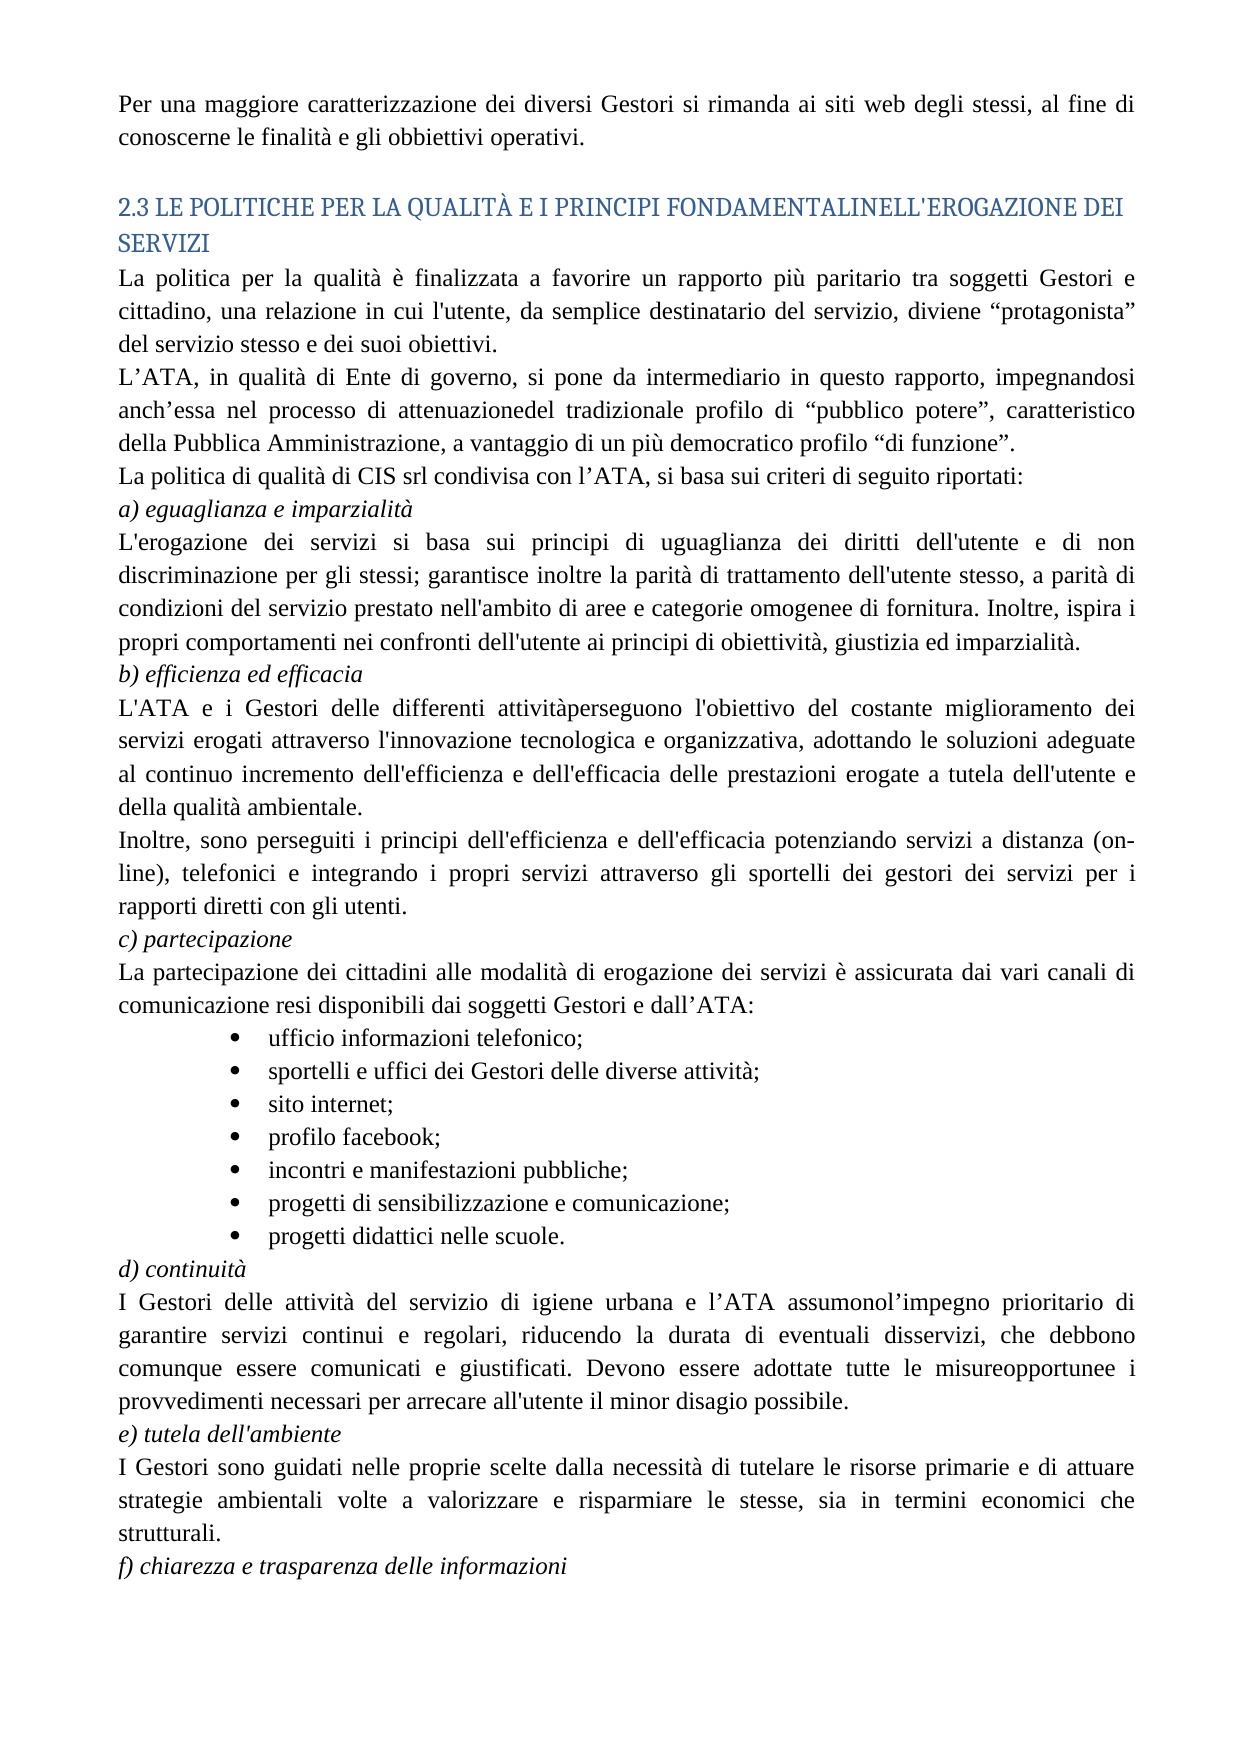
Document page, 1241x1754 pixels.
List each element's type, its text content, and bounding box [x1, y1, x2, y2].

list ufficio informazioni telefonico; [231, 1023, 1137, 1052]
text La politica per la qualità è finalizzata a favorire un rapporto più paritario tra soggetti Gestori e cittadino, una relazione in cui l'utente, da semplice destinatario del servizio, diviene “protagonista” del servizio stesso e dei suoi obiettivi. [118, 263, 1137, 358]
text f) chiarezza e trasparenza delle informazioni [118, 1551, 1137, 1580]
list profilo facebook; [231, 1122, 1137, 1151]
subtitle 2.3 LE POLITICHE PER LA QUALITÀ E I PRINCIPI FONDAMENTALINELL'EROGAZIONE DEI SERVIZI [118, 192, 1137, 259]
list sito internet; [231, 1089, 1137, 1118]
list progetti di sensibilizzazione e comunicazione; [231, 1188, 1137, 1217]
list progetti didattici nelle scuole. [231, 1221, 1137, 1250]
text a) eguaglianza e imparzialità [118, 494, 1137, 523]
list sportelli e uffici dei Gestori delle diverse attività; [231, 1056, 1137, 1084]
text L'erogazione dei servizi si basa sui principi di uguaglianza dei diritti dell'utente e di non discriminazione per gli stessi; garantisce inoltre la parità di trattamento dell'utente stesso, a parità di condizioni del servizio prestato nell'ambito di aree e categorie omogenee di fornitura. Inoltre, ispira i propri comportamenti nei confronti dell'utente ai principi di obiettività, giustizia ed imparzialità. [118, 527, 1137, 655]
text I Gestori delle attività del servizio di igiene urbana e l’ATA assumonol’impegno prioritario di garantire servizi continui e regolari, riducendo la durata di eventuali disservizi, che debbono comunque essere comunicati e giustificati. Devono essere adottate tutte le misureopportunee i provvedimenti necessari per arrecare all'utente il minor disagio possibile. [118, 1287, 1137, 1415]
text Per una maggiore caratterizzazione dei diversi Gestori si rimanda ai siti web degli stessi, al fine di conoscerne le finalità e gli obbiettivi operativi. [118, 89, 1137, 150]
text d) continuità [118, 1254, 1137, 1283]
text I Gestori sono guidati nelle proprie scelte dalla necessità di tutelare le risorse primarie e di attuare strategie ambientali volte a valorizzare e risparmiare le stesse, sia in termini economici che strutturali. [118, 1452, 1137, 1547]
list incontri e manifestazioni pubbliche; [231, 1155, 1137, 1184]
text Inoltre, sono perseguiti i principi dell'efficienza e dell'efficacia potenziando servizi a distanza (on-line), telefonici e integrando i propri servizi attraverso gli sportelli dei gestori dei servizi per i rapporti diretti con gli utenti. [118, 825, 1137, 919]
text e) tutela dell'ambiente [118, 1419, 1137, 1448]
text b) efficienza ed efficacia [118, 659, 1137, 688]
text c) partecipazione [118, 924, 1137, 952]
text L'ATA e i Gestori delle differenti attivitàperseguono l'obiettivo del costante miglioramento dei servizi erogati attraverso l'innovazione tecnologica e organizzativa, adottando le soluzioni adeguate al continuo incremento dell'efficienza e dell'efficacia delle prestazioni erogate a tutela dell'utente e della qualità ambientale. [118, 693, 1137, 820]
text L’ATA, in qualità di Ente di governo, si pone da intermediario in questo rapporto, impegnandosi anch’essa nel processo di attenuazionedel tradizionale profilo di “pubblico potere”, caratteristico della Pubblica Amministrazione, a vantaggio di un più democratico profilo “di funzione”. [118, 362, 1137, 457]
text La partecipazione dei cittadini alle modalità di erogazione dei servizi è assicurata dai vari canali di comunicazione resi disponibili dai soggetti Gestori e dall’ATA: [118, 957, 1137, 1018]
text La politica di qualità di CIS srl condivisa con l’ATA, si basa sui criteri di seguito riportati: [118, 461, 1137, 490]
